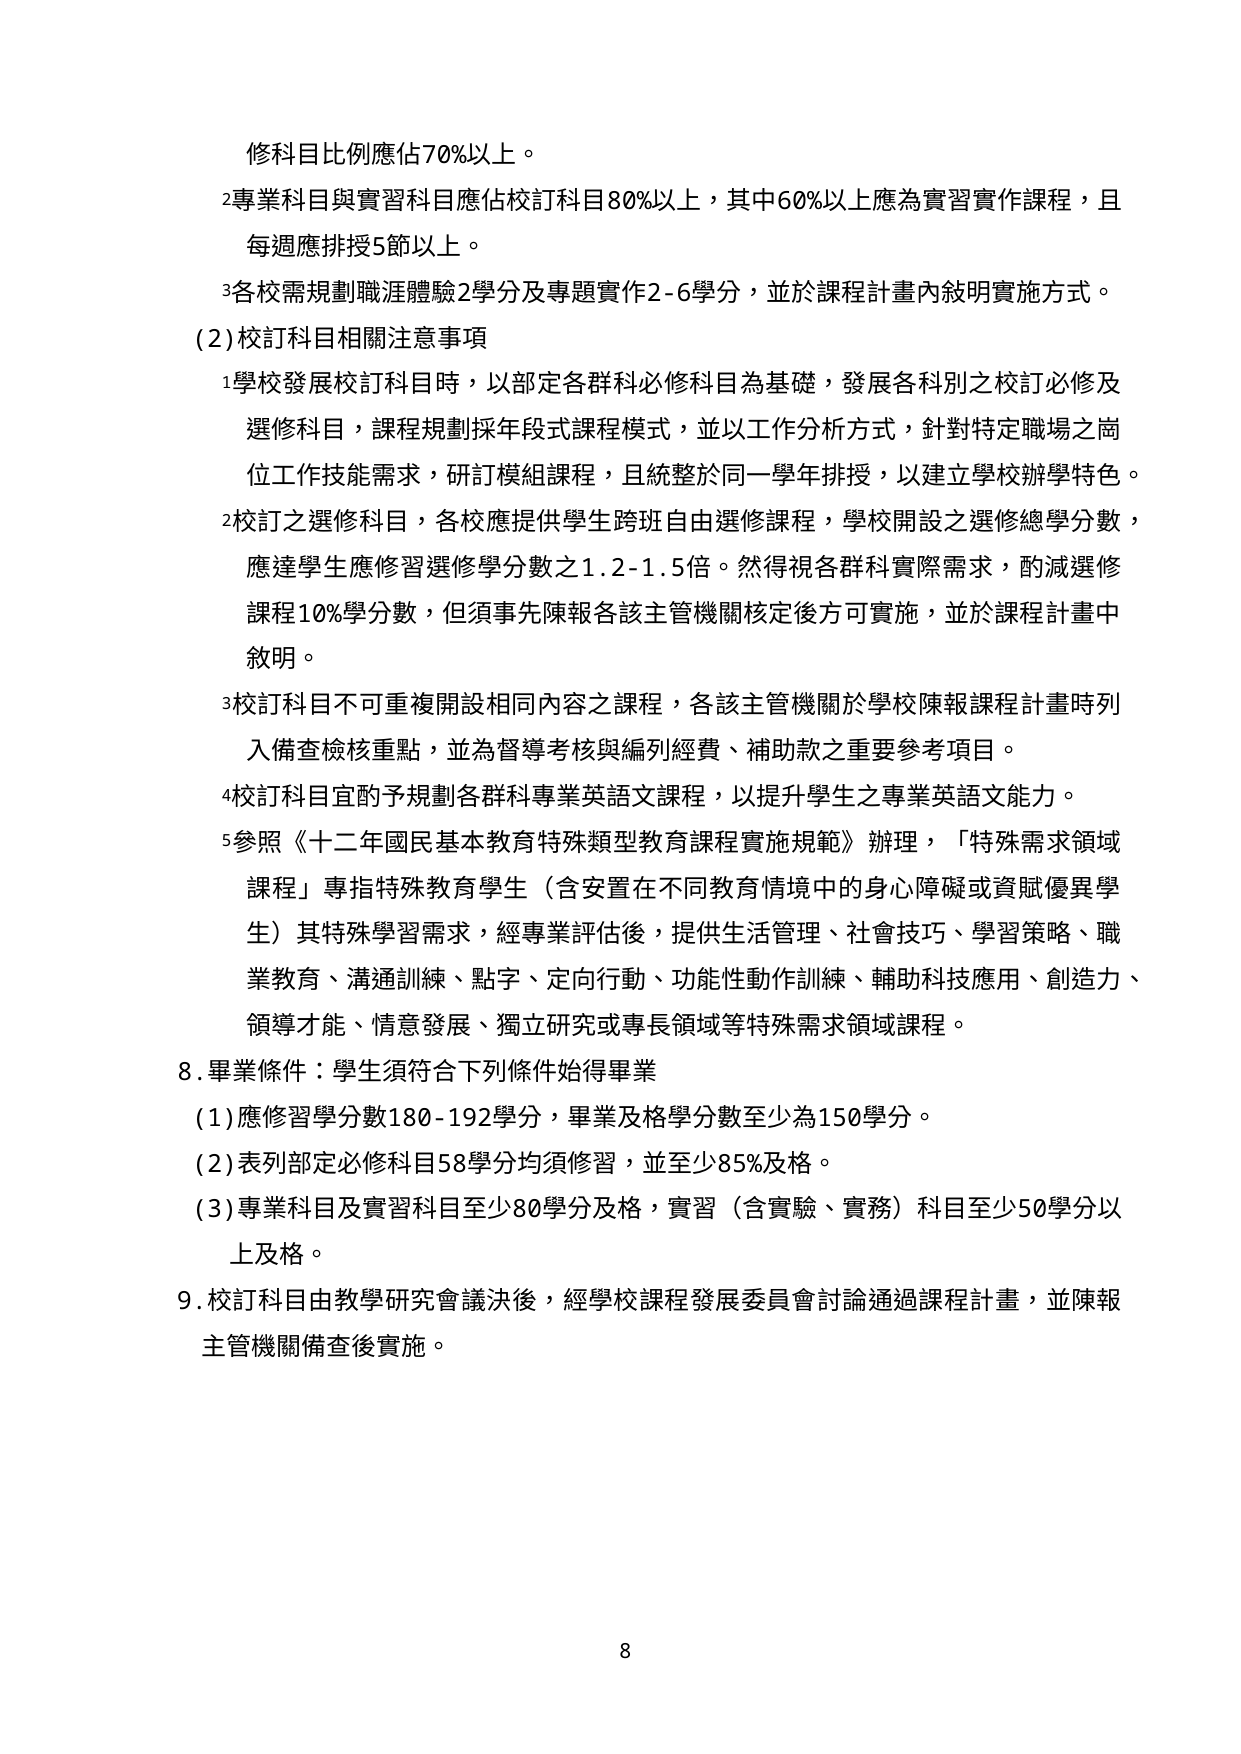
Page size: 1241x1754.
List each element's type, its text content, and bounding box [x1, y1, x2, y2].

text 3各校需規劃職涯體驗2學分及專題實作2-6學分，並於課程計畫內敍明實施方式。 [221, 264, 1122, 310]
text (2)表列部定必修科目58學分均須修習，並至少85%及格。 [192, 1135, 1122, 1181]
text (2)校訂科目相關注意事項 [192, 310, 1122, 356]
text 3校訂科目不可重複開設相同內容之課程，各該主管機關於學校陳報課程計畫時列入備查檢核重點，並為督導考核與編列經費、補助款之重要參考項目。 [221, 677, 1122, 769]
text 9.校訂科目由教學研究會議決後，經學校課程發展委員會討論通過課程計畫，並陳報主管機關備查後實施。 [177, 1273, 1122, 1364]
text 修科目比例應佔70%以上。 [221, 127, 1122, 173]
text 8.畢業條件：學生須符合下列條件始得畢業 [177, 1044, 1122, 1089]
text (1)應修習學分數180-192學分，畢業及格學分數至少為150學分。 [192, 1089, 1122, 1135]
text 4校訂科目宜酌予規劃各群科專業英語文課程，以提升學生之專業英語文能力。 [221, 769, 1122, 814]
text (3)專業科目及實習科目至少80學分及格，實習（含實驗、實務）科目至少50學分以上及格。 [192, 1181, 1122, 1273]
text 2校訂之選修科目，各校應提供學生跨班自由選修課程，學校開設之選修總學分數，應達學生應修習選修學分數之1.2-1.5倍。然得視各群科實際需求，酌減選修課程10%學分數，但須事先陳報各該主管機關核定後方可實施，並於課程計畫中敘明。 [221, 494, 1122, 677]
text 1學校發展校訂科目時，以部定各群科必修科目為基礎，發展各科別之校訂必修及選修科目，課程規劃採年段式課程模式，並以工作分析方式，針對特定職場之崗位工作技能需求，研訂模組課程，且統整於同一學年排授，以建立學校辦學特色。 [221, 356, 1122, 494]
text 5參照《十二年國民基本教育特殊類型教育課程實施規範》辦理，「特殊需求領域課程」專指特殊教育學生（含安置在不同教育情境中的身心障礙或資賦優異學生）其特殊學習需求，經專業評估後，提供生活管理、社會技巧、學習策略、職業教育、溝通訓練、點字、定向行動、功能性動作訓練、輔助科技應用、創造力、領導才能、情意發展、獨立研究或專長領域等特殊需求領域課程。 [221, 814, 1122, 1044]
text 2專業科目與實習科目應佔校訂科目80%以上，其中60%以上應為實習實作課程，且每週應排授5節以上。 [221, 173, 1122, 264]
